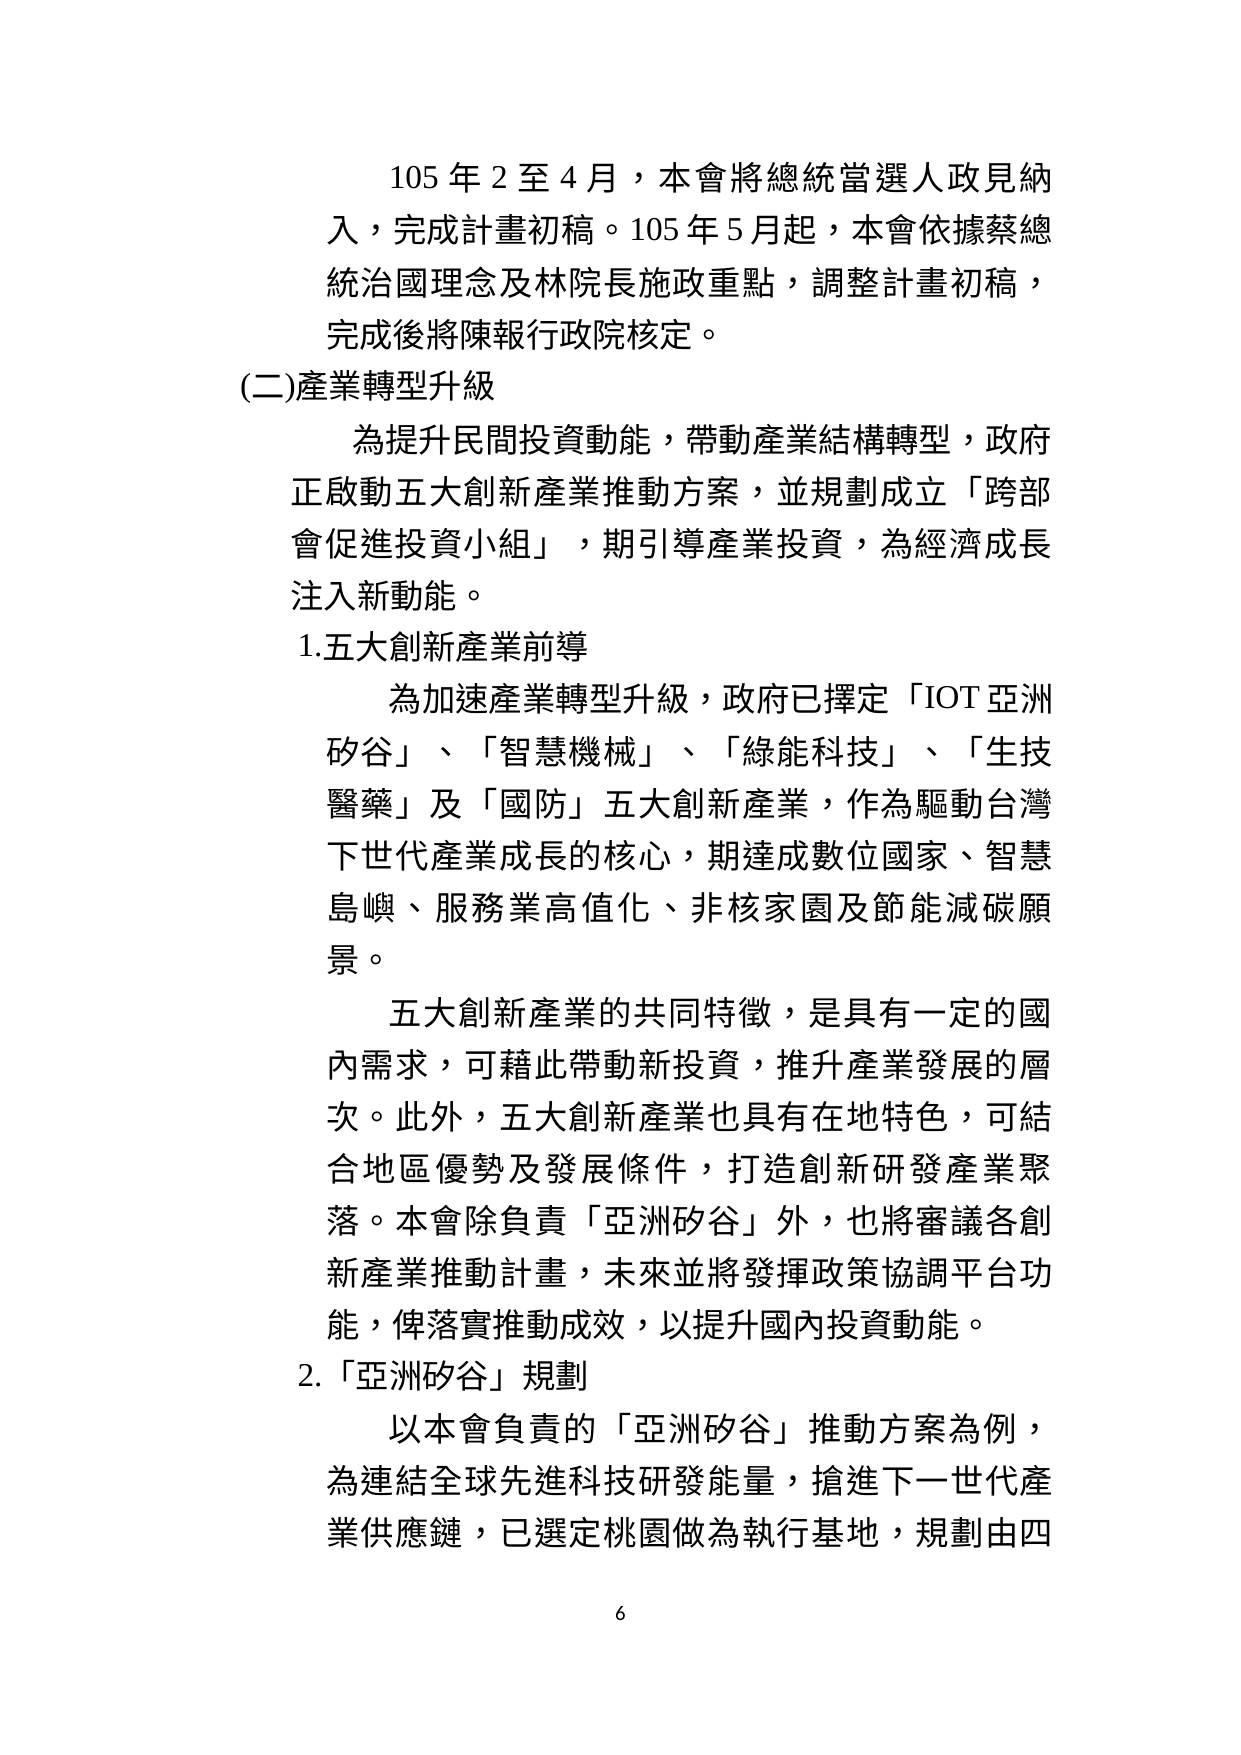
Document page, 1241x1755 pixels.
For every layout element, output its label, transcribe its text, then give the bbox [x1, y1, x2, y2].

text 以本會負責的「亞洲矽谷」推動方案為例，為連結全球先進科技研發能量，搶進下一世代產業供應鏈，已選定桃園做為執行基地，規劃由四 [326, 1400, 1053, 1556]
text 為提升民間投資動能，帶動產業結構轉型，政府正啟動五大創新產業推動方案，並規劃成立「跨部會促進投資小組」，期引導產業投資，為經濟成長注入新動能。 [290, 410, 1053, 619]
text 為加速產業轉型升級，政府已擇定「IOT亞洲矽谷」、「智慧機械」、「綠能科技」、「生技醫藥」及「國防」五大創新產業，作為驅動台灣下世代產業成長的核心，期達成數位國家、智慧島嶼、服務業高值化、非核家園及節能減碳願景。 [326, 671, 1053, 983]
text 五大創新產業的共同特徵，是具有一定的國內需求，可藉此帶動新投資，推升產業發展的層次。此外，五大創新產業也具有在地特色，可結合地區優勢及發展條件，打造創新研發產業聚落。本會除負責「亞洲矽谷」外，也將審議各創新產業推動計畫，未來並將發揮政策協調平台功能，俾落實推動成效，以提升國內投資動能。 [326, 983, 1053, 1348]
text 2.「亞洲矽谷」規劃 [297, 1348, 1053, 1400]
text 1.五大創新產業前導 [297, 619, 1053, 671]
text (二)產業轉型升級 [231, 358, 1053, 410]
text 105年2至4月，本會將總統當選人政見納入，完成計畫初稿。105年5月起，本會依據蔡總統治國理念及林院長施政重點，調整計畫初稿，完成後將陳報行政院核定。 [326, 150, 1053, 358]
